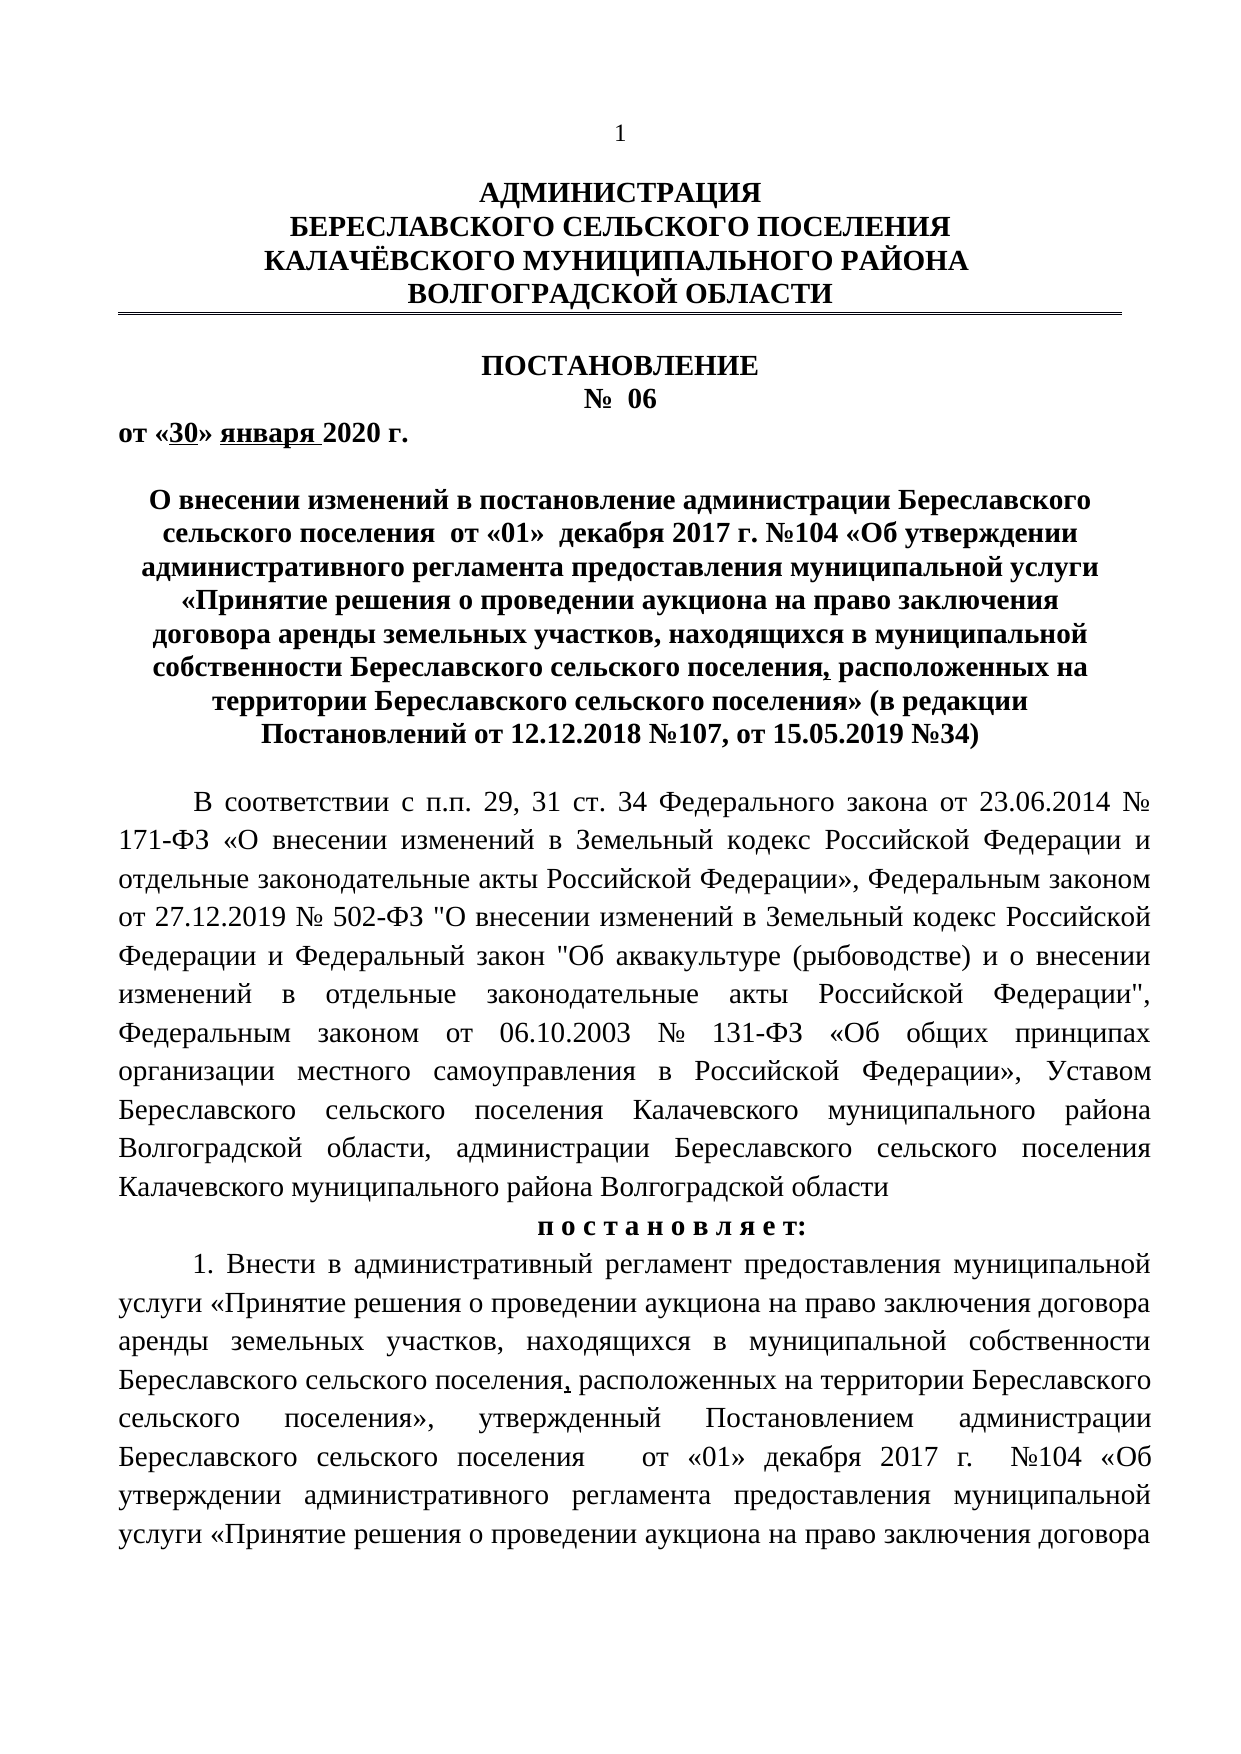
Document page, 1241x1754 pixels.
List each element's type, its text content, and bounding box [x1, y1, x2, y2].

text Администрация [118, 176, 1122, 209]
text Калачёвского муниципального района [118, 243, 1122, 276]
text О внесении изменений в постановление администрации Береславского сельского поселения от «01» декабря 2017 г. №104 «Об утверждении административного регламента предоставления муниципальной услуги «Принятие решения о проведении аукциона на право заключения договора аренды земельных участков, находящихся в муниципальной собственности Береславского сельского поселения, расположенных на территории Береславского сельского поселения» (в редакции Постановлений от 12.12.2018 №107, от 15.05.2019 №34) [118, 482, 1122, 750]
text ПОСТАНОВЛЕНИЕ [118, 348, 1122, 381]
text № 06 [118, 381, 1122, 415]
text БЕРЕСЛАВСКОГО СЕЛЬСКОГО ПОСЕЛЕНИЯ [118, 209, 1122, 243]
text В соответствии с п.п. 29, 31 ст. 34 Федерального закона от 23.06.2014 № 171-ФЗ «О внесении изменений в Земельный кодекс Российской Федерации и отдельные законодательные акты Российской Федерации», Федеральным законом от 27.12.2019 № 502-ФЗ "О внесении изменений в Земельный кодекс Российской Федерации и Федеральный закон "Об аквакультуре (рыбоводстве) и о внесении изменений в отдельные законодательные акты Российской Федерации", Федеральным законом от 06.10.2003 № 131-ФЗ «Об общих принципах организации местного самоуправления в Российской Федерации», Уставом Береславского сельского поселения Калачевского муниципального района Волгоградской области, администрации Береславского сельского поселения Калачевского муниципального района Волгоградской области [118, 784, 1152, 1203]
subtitle от «30» января 2020 г. [118, 415, 1122, 448]
text Волгоградской области [118, 276, 1122, 312]
text п о с т а н о в л я е т: [118, 1208, 1152, 1241]
text 1. Внести в административный регламент предоставления муниципальной услуги «Принятие решения о проведении аукциона на право заключения договора аренды земельных участков, находящихся в муниципальной собственности Береславского сельского поселения, расположенных на территории Береславского сельского поселения», утвержденный Постановлением администрации Береславского сельского поселения от «01» декабря 2017 г. №104 «Об утверждении административного регламента предоставления муниципальной услуги «Принятие решения о проведении аукциона на право заключения договора [118, 1246, 1152, 1549]
